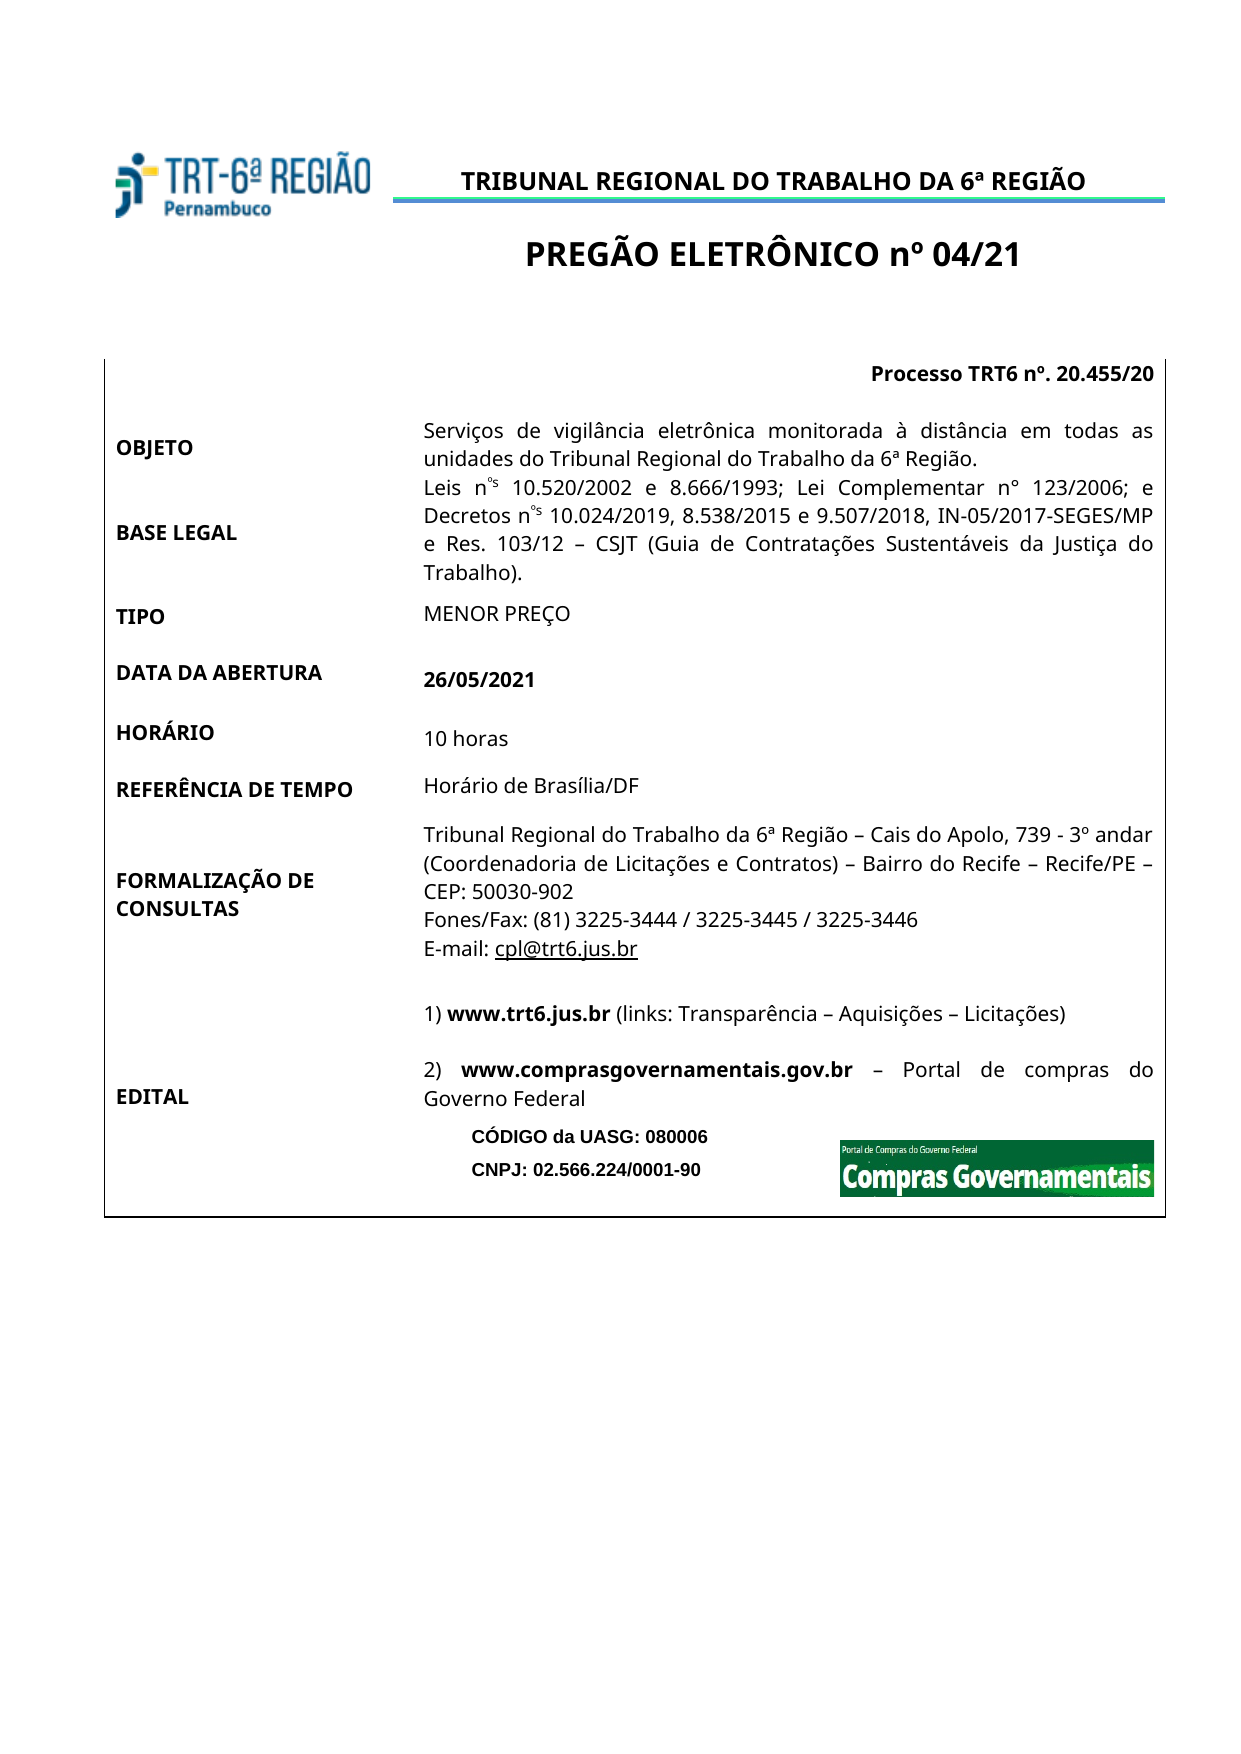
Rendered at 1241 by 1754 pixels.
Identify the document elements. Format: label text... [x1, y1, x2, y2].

table_cell Tribunal Regional do Trabalho da 6ª Região – Cais do Apolo, 739 - 3º andar (Coordenadoria de Licitações e Contratos) – Bairro do Recife – Recife/PE – CEP: 50030-902 Fones/Fax: (81) 3225-3444 / 3225-3445 / 3225-3446 E-mail: cpl@trt6.jus.br [412, 813, 1165, 970]
table_cell FORMALIZAÇÃO DE CONSULTAS [105, 813, 412, 970]
table_cell Horário de Brasília/DF [412, 759, 1165, 813]
table_cell MENOR PREÇO [412, 586, 1165, 640]
table_cell OBJETO [105, 416, 412, 473]
table_cell HORÁRIO [105, 700, 412, 759]
table_cell Leis nºs 10.520/2002 e 8.666/1993; Lei Complementar n° 123/2006; e Decretos nºs 10.024/2019, 8.538/2015 e 9.507/2018, IN-05/2017-SEGES/MP e Res. 103/12 – CSJT (Guia de Contratações Sustentáveis da Justiça do Trabalho). [412, 473, 1165, 586]
table_cell 1) www.trt6.jus.br (links: Transparência – Aquisições – Licitações) 2) www.comprasgovernamentais.gov.br – Portal de compras do Governo Federal [412, 970, 1165, 1216]
table_header [104, 148, 382, 218]
table_cell [104, 218, 382, 359]
table_cell EDITAL [105, 970, 412, 1216]
table_cell TIPO [105, 586, 412, 640]
table_cell PREGÃO ELETRÔNICO nº 04/21 [382, 218, 1165, 359]
table_cell REFERÊNCIA DE TEMPO [105, 759, 412, 813]
table_cell BASE LEGAL [105, 473, 412, 586]
table_cell 10 horas [412, 700, 1165, 759]
table_cell Processo TRT6 nº. 20.455/20 [105, 359, 1165, 416]
table_cell DATA DA ABERTURA [105, 640, 412, 699]
table_header TRIBUNAL REGIONAL DO TRABALHO DA 6ª REGIÃO [382, 148, 1165, 218]
table_cell 26/05/2021 [412, 640, 1165, 699]
table_cell Serviços de vigilância eletrônica monitorada à distância em todas as unidades do Tribunal Regional do Trabalho da 6ª Região. [412, 416, 1165, 473]
